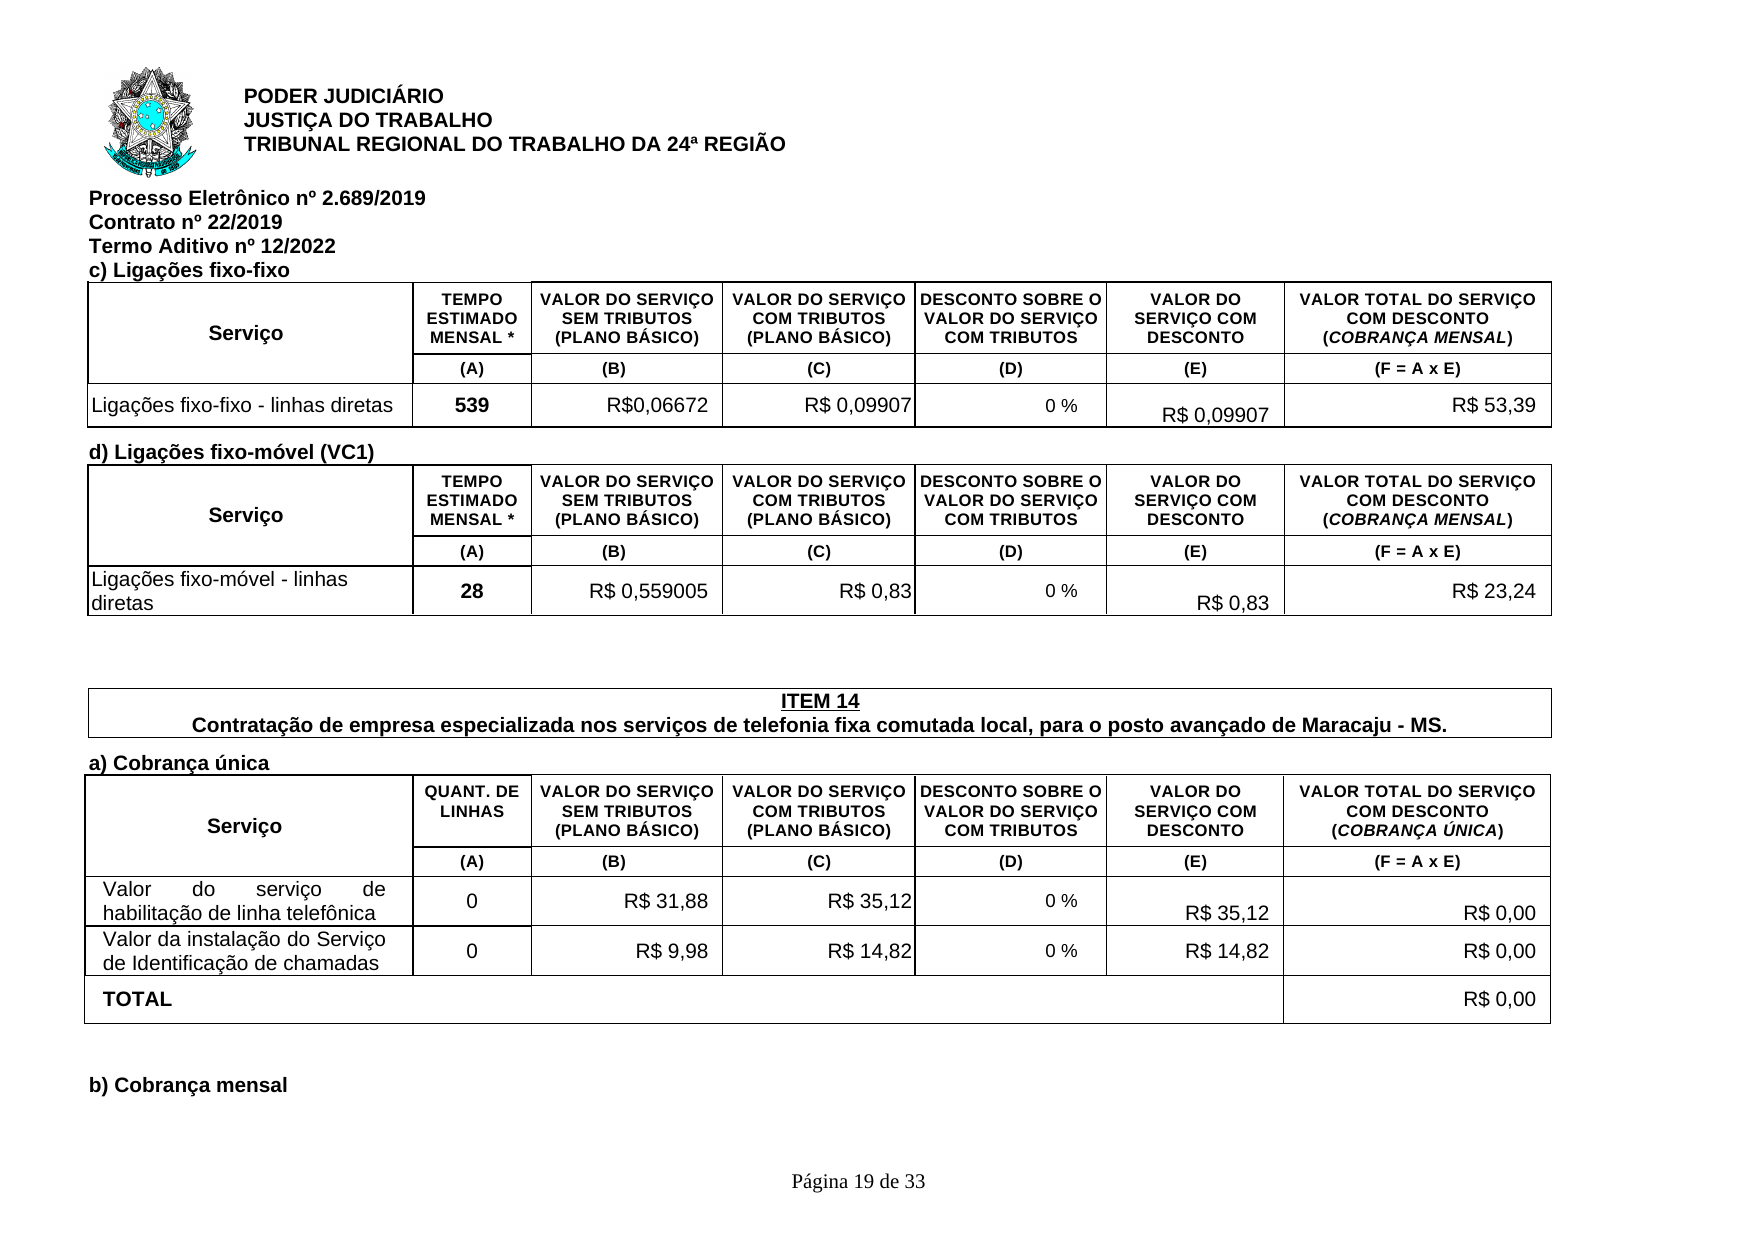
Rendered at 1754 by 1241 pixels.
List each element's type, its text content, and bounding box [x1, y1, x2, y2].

table_header VALOR DO SERVIÇO SEM TRIBUTOS (PLANO BÁSICO) [532, 775, 723, 846]
table_cell 28 [414, 567, 531, 614]
table_cell 0 % [916, 384, 1106, 426]
table_cell 539 [413, 384, 531, 426]
table_header QUANT. DE LINHAS [414, 776, 531, 846]
table_cell R$ 14,82 [1107, 926, 1283, 974]
table_cell R$ 53,39 [1285, 384, 1551, 426]
table_header VALOR DO SERVIÇO SEM TRIBUTOS (PLANO BÁSICO) [532, 283, 722, 353]
table_header VALOR TOTAL DO SERVIÇO COM DESCONTO (COBRANÇA ÚNICA) [1284, 775, 1550, 846]
table_cell (D) [916, 354, 1106, 383]
table_header TEMPO ESTIMADO MENSAL * [414, 283, 531, 353]
table_cell (A) [414, 537, 531, 565]
table_header VALOR TOTAL DO SERVIÇO COM DESCONTO (COBRANÇA MENSAL) [1285, 465, 1551, 535]
text a) Cobrança única [89, 750, 1754, 774]
text c) Ligações fixo-fixo [89, 257, 1754, 281]
table_cell 0 % [916, 926, 1106, 974]
table_header Serviço [89, 283, 412, 383]
table_cell (F = A x E) [1285, 536, 1551, 565]
table_header VALOR DO SERVIÇO COM TRIBUTOS (PLANO BÁSICO) [723, 283, 914, 353]
table_cell R$ 23,24 [1285, 566, 1551, 614]
table_cell R$ 0,83 [723, 566, 914, 614]
table_cell (B) [532, 536, 722, 565]
table_cell R$ 0,09907 [1107, 384, 1284, 426]
table_cell R$ 35,12 [723, 877, 914, 925]
table_header VALOR DO SERVIÇO COM DESCONTO [1107, 465, 1284, 535]
table_cell (B) [532, 847, 722, 876]
table_cell Ligações fixo-fixo - linhas diretas [88, 384, 412, 426]
table_cell 0 % [916, 877, 1106, 925]
text d) Ligações fixo-móvel (VC1) [89, 440, 1754, 464]
table_header TEMPO ESTIMADO MENSAL * [414, 466, 531, 535]
table_cell R$ 0,00 [1284, 926, 1550, 974]
table_cell (E) [1107, 847, 1283, 876]
table_cell R$ 31,88 [532, 877, 722, 925]
text b) Cobrança mensal [89, 1072, 1754, 1096]
table_cell (A) [414, 848, 531, 876]
table_header Serviço [86, 776, 412, 876]
table_cell (F = A x E) [1284, 847, 1550, 876]
table_cell (E) [1107, 536, 1284, 565]
table_cell R$ 9,98 [532, 926, 722, 974]
table_cell (C) [723, 354, 914, 383]
table_cell R$ 0,559005 [532, 566, 722, 614]
table_cell (C) [723, 536, 914, 565]
table_cell 0 [414, 877, 531, 925]
table_header VALOR TOTAL DO SERVIÇO COM DESCONTO (COBRANÇA MENSAL) [1285, 283, 1551, 353]
table_header DESCONTO SOBRE O VALOR DO SERVIÇO COM TRIBUTOS [916, 283, 1106, 353]
table_cell 0 [414, 927, 531, 974]
table_header DESCONTO SOBRE O VALOR DO SERVIÇO COM TRIBUTOS [915, 775, 1107, 846]
table_cell (A) [414, 355, 531, 383]
table_header VALOR DO SERVIÇO COM DESCONTO [1107, 775, 1284, 846]
table_header VALOR DO SERVIÇO SEM TRIBUTOS (PLANO BÁSICO) [532, 465, 722, 535]
table_header VALOR DO SERVIÇO COM TRIBUTOS (PLANO BÁSICO) [723, 775, 915, 846]
table_cell (E) [1107, 354, 1284, 383]
table_header VALOR DO SERVIÇO COM TRIBUTOS (PLANO BÁSICO) [723, 465, 914, 535]
table_cell R$ 0,00 [1284, 877, 1550, 925]
table_cell (B) [532, 354, 722, 383]
table_cell R$ 35,12 [1107, 877, 1283, 925]
table_header VALOR DO SERVIÇO COM DESCONTO [1107, 283, 1284, 353]
table_cell R$ 14,82 [723, 926, 914, 974]
table_cell 0 % [916, 566, 1106, 614]
table_cell R$0,06672 [532, 384, 722, 426]
table_header DESCONTO SOBRE O VALOR DO SERVIÇO COM TRIBUTOS [916, 465, 1106, 535]
table_header Serviço [89, 466, 412, 565]
table_cell (D) [916, 847, 1106, 876]
table_cell Valor da instalação do Serviço de Identificação de chamadas [86, 927, 412, 974]
picture [103, 66, 198, 178]
table_cell R$ 0,83 [1107, 566, 1284, 614]
table_cell (D) [916, 536, 1106, 565]
table_cell (F = A x E) [1285, 354, 1551, 383]
table_cell R$ 0,00 [1284, 976, 1550, 1022]
table_cell (C) [723, 847, 914, 876]
table_cell TOTAL [85, 976, 1283, 1022]
table_cell R$ 0,09907 [723, 384, 914, 426]
table_cell Valor do serviço de habilitação de linha telefônica [86, 877, 412, 925]
table_cell Ligações fixo-móvel - linhas diretas [89, 567, 412, 614]
table_header ITEM 14 Contratação de empresa especializada nos serviços de telefonia fixa comutada local, para o posto avançado de Maracaju - MS. [89, 689, 1551, 737]
